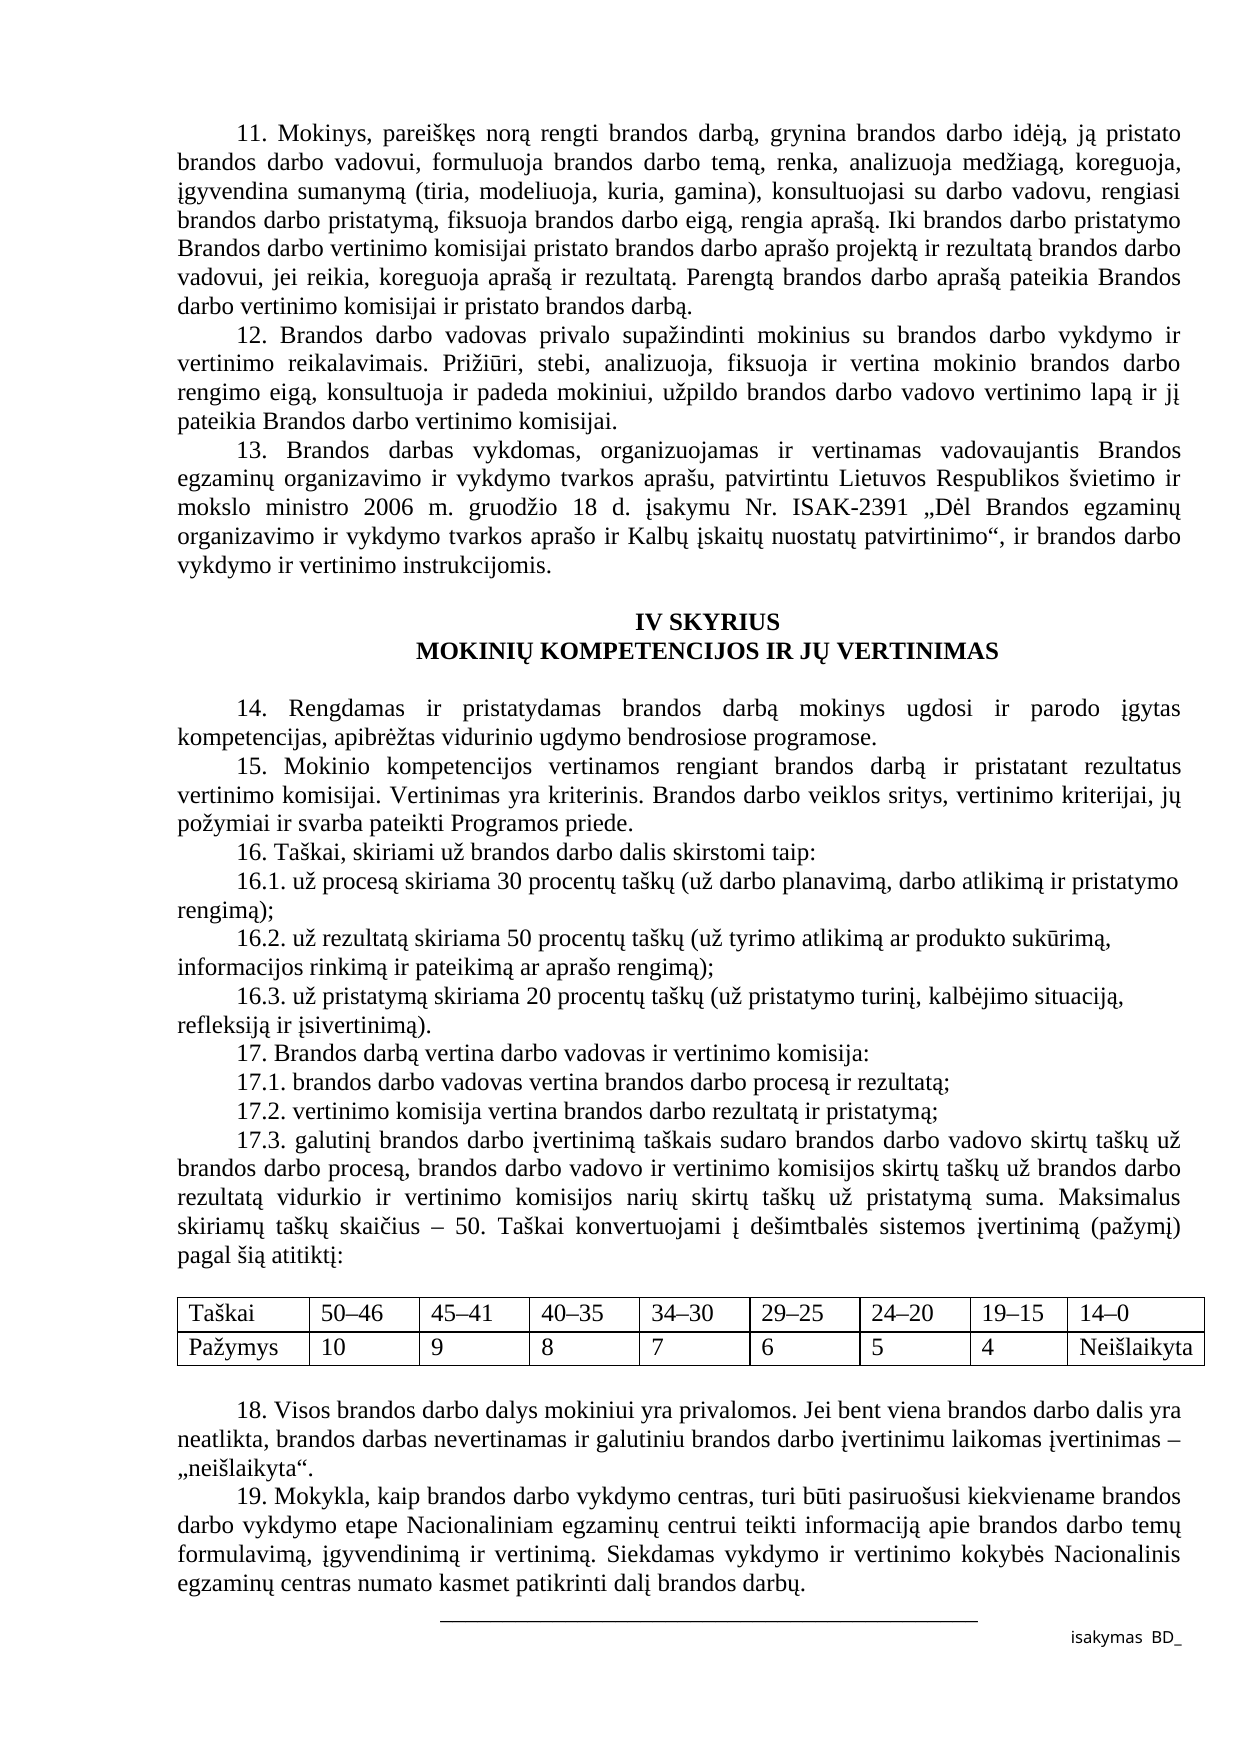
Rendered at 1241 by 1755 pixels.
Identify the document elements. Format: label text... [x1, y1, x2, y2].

text MOKINIŲ KOMPETENCIJOS IR JŲ VERTINIMAS [177, 636, 1182, 665]
table_cell 7 [640, 1333, 749, 1365]
table_cell Neišlaikyta [1068, 1333, 1204, 1365]
table_cell 6 [751, 1333, 859, 1365]
table_cell 8 [530, 1333, 639, 1365]
text 19. Mokykla, kaip brandos darbo vykdymo centras, turi būti pasiruošusi kiekviename brandos darbo vykdymo etape Nacionaliniam egzaminų centrui teikti informaciją apie brandos darbo temų formulavimą, įgyvendinimą ir vertinimą. Siekdamas vykdymo ir vertinimo kokybės Nacionalinis egzaminų centras numato kasmet patikrinti dalį brandos darbų. [177, 1481, 1182, 1596]
text 18. Visos brandos darbo dalys mokiniui yra privalomos. Jei bent viena brandos darbo dalis yra neatlikta, brandos darbas nevertinamas ir galutiniu brandos darbo įvertinimu laikomas įvertinimas – „neišlaikyta“. [177, 1395, 1182, 1481]
table_header 29–25 [751, 1298, 859, 1331]
table_cell 10 [310, 1333, 419, 1365]
text rengimą); [177, 895, 1182, 923]
text 13. Brandos darbas vykdomas, organizuojamas ir vertinamas vadovaujantis Brandos egzaminų organizavimo ir vykdymo tvarkos aprašu, patvirtintu Lietuvos Respublikos švietimo ir mokslo ministro 2006 m. gruodžio 18 d. įsakymu Nr. ISAK-2391 „Dėl Brandos egzaminų organizavimo ir vykdymo tvarkos aprašo ir Kalbų įskaitų nuostatų patvirtinimo“, ir brandos darbo vykdymo ir vertinimo instrukcijomis. [177, 435, 1182, 578]
text informacijos rinkimą ir pateikimą ar aprašo rengimą); [177, 952, 1182, 981]
table_header 14–0 [1068, 1298, 1204, 1331]
text 11. Mokinys, pareiškęs norą rengti brandos darbą, grynina brandos darbo idėją, ją pristato brandos darbo vadovui, formuluoja brandos darbo temą, renka, analizuoja medžiagą, koreguoja, įgyvendina sumanymą (tiria, modeliuoja, kuria, gamina), konsultuojasi su darbo vadovu, rengiasi brandos darbo pristatymą, fiksuoja brandos darbo eigą, rengia aprašą. Iki brandos darbo pristatymo Brandos darbo vertinimo komisijai pristato brandos darbo aprašo projektą ir rezultatą brandos darbo vadovui, jei reikia, koreguoja aprašą ir rezultatą. Parengtą brandos darbo aprašą pateikia Brandos darbo vertinimo komisijai ir pristato brandos darbą. [177, 118, 1182, 320]
text 16.1. už procesą skiriama 30 procentų taškų (už darbo planavimą, darbo atlikimą ir pristatymo [236, 866, 1182, 895]
text refleksiją ir įsivertinimą). [177, 1010, 1182, 1038]
text 16.3. už pristatymą skiriama 20 procentų taškų (už pristatymo turinį, kalbėjimo situaciją, [236, 981, 1182, 1010]
text ___________________________________________ [177, 1596, 1182, 1625]
table_header 34–30 [640, 1298, 749, 1331]
text 17.3. galutinį brandos darbo įvertinimą taškais sudaro brandos darbo vadovo skirtų taškų už brandos darbo procesą, brandos darbo vadovo ir vertinimo komisijos skirtų taškų už brandos darbo rezultatą vidurkio ir vertinimo komisijos narių skirtų taškų už pristatymą suma. Maksimalus skiriamų taškų skaičius – 50. Taškai konvertuojami į dešimtbalės sistemos įvertinimą (pažymį) pagal šią atitiktį: [177, 1125, 1182, 1268]
table_header 40–35 [530, 1298, 639, 1331]
text 14. Rengdamas ir pristatydamas brandos darbą mokinys ugdosi ir parodo įgytas kompetencijas, apibrėžtas vidurinio ugdymo bendrosiose programose. [177, 693, 1182, 751]
text 15. Mokinio kompetencijos vertinamos rengiant brandos darbą ir pristatant rezultatus vertinimo komisijai. Vertinimas yra kriterinis. Brandos darbo veiklos sritys, vertinimo kriterijai, jų požymiai ir svarba pateikti Programos priede. [177, 751, 1182, 837]
text 12. Brandos darbo vadovas privalo supažindinti mokinius su brandos darbo vykdymo ir vertinimo reikalavimais. Prižiūri, stebi, analizuoja, fiksuoja ir vertina mokinio brandos darbo rengimo eigą, konsultuoja ir padeda mokiniui, užpildo brandos darbo vadovo vertinimo lapą ir jį pateikia Brandos darbo vertinimo komisijai. [177, 320, 1182, 435]
table_header 19–15 [971, 1298, 1067, 1331]
table_header 24–20 [861, 1298, 970, 1331]
text 17. Brandos darbą vertina darbo vadovas ir vertinimo komisija: [177, 1038, 1182, 1067]
table_header Taškai [178, 1298, 309, 1331]
text 17.1. brandos darbo vadovas vertina brandos darbo procesą ir rezultatą; [177, 1067, 1182, 1096]
text 16. Taškai, skiriami už brandos darbo dalis skirstomi taip: [236, 837, 1182, 866]
table_header 45–41 [420, 1298, 529, 1331]
text IV SKYRIUS [177, 607, 1182, 636]
table_cell Pažymys [178, 1333, 309, 1365]
table_cell 9 [420, 1333, 529, 1365]
table_cell 5 [861, 1333, 970, 1365]
table_cell 4 [971, 1333, 1067, 1365]
table_header 50–46 [310, 1298, 419, 1331]
text 17.2. vertinimo komisija vertina brandos darbo rezultatą ir pristatymą; [177, 1096, 1182, 1125]
text 16.2. už rezultatą skiriama 50 procentų taškų (už tyrimo atlikimą ar produkto sukūrimą, [236, 923, 1182, 952]
